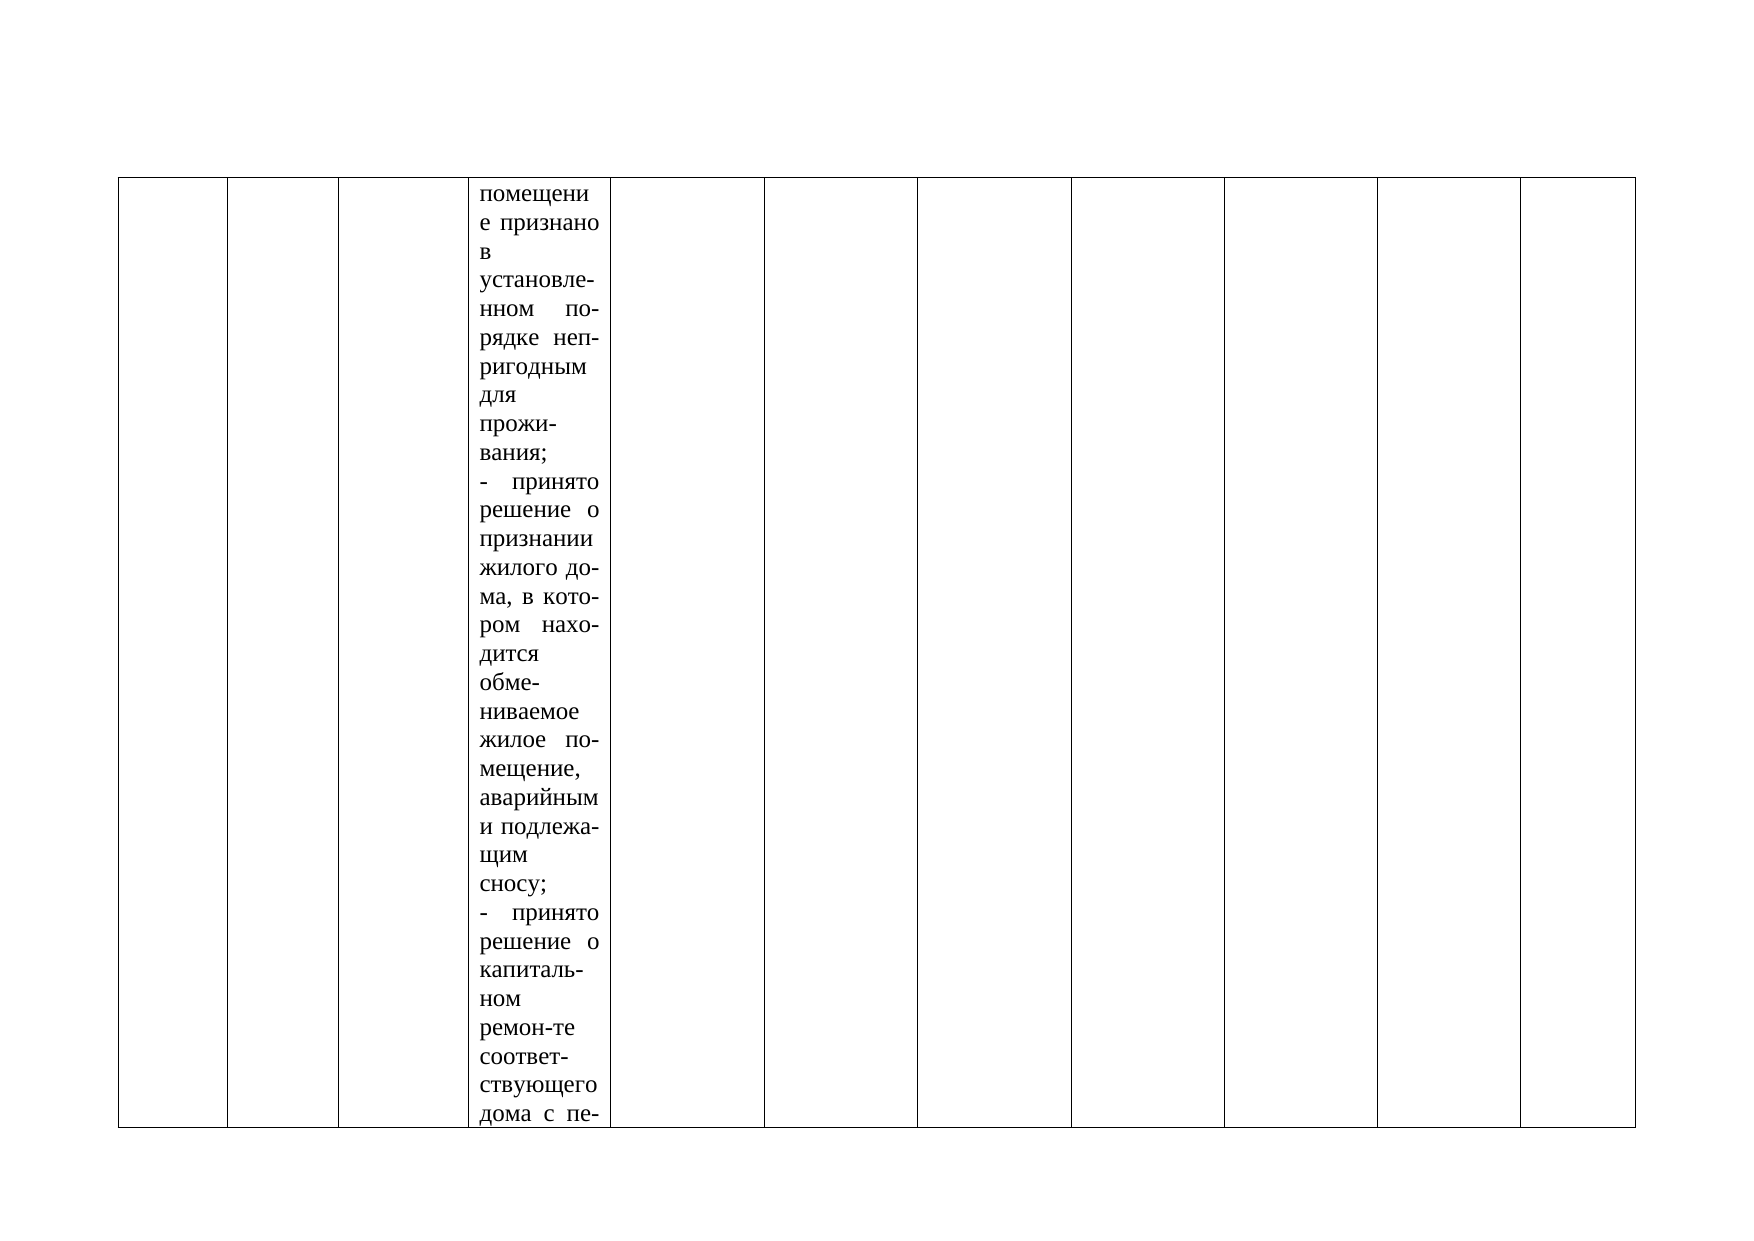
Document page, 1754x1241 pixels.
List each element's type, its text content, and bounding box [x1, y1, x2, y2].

table_cell - [1225, 178, 1377, 1127]
table_cell [918, 178, 1071, 1127]
table_cell [765, 178, 917, 1127]
table_cell [611, 178, 764, 1127]
table_cell [339, 178, 468, 1127]
table_cell [119, 178, 227, 1127]
table_cell [228, 178, 338, 1127]
table_cell [1378, 178, 1520, 1127]
table_cell - [1072, 178, 1224, 1127]
table_cell помещение признано в установле-нном по-рядке неп-ригодным для прожи-вания; - принято решение о признании жилого до-ма, в кото-ром нахо-дится обме-ниваемое жилое по-мещение, аварийным и подлежа-щим сносу; - принято решение о капиталь-ном ремон-те соответ-ствующего дома с пе- [469, 178, 610, 1127]
table_cell [1521, 178, 1635, 1127]
